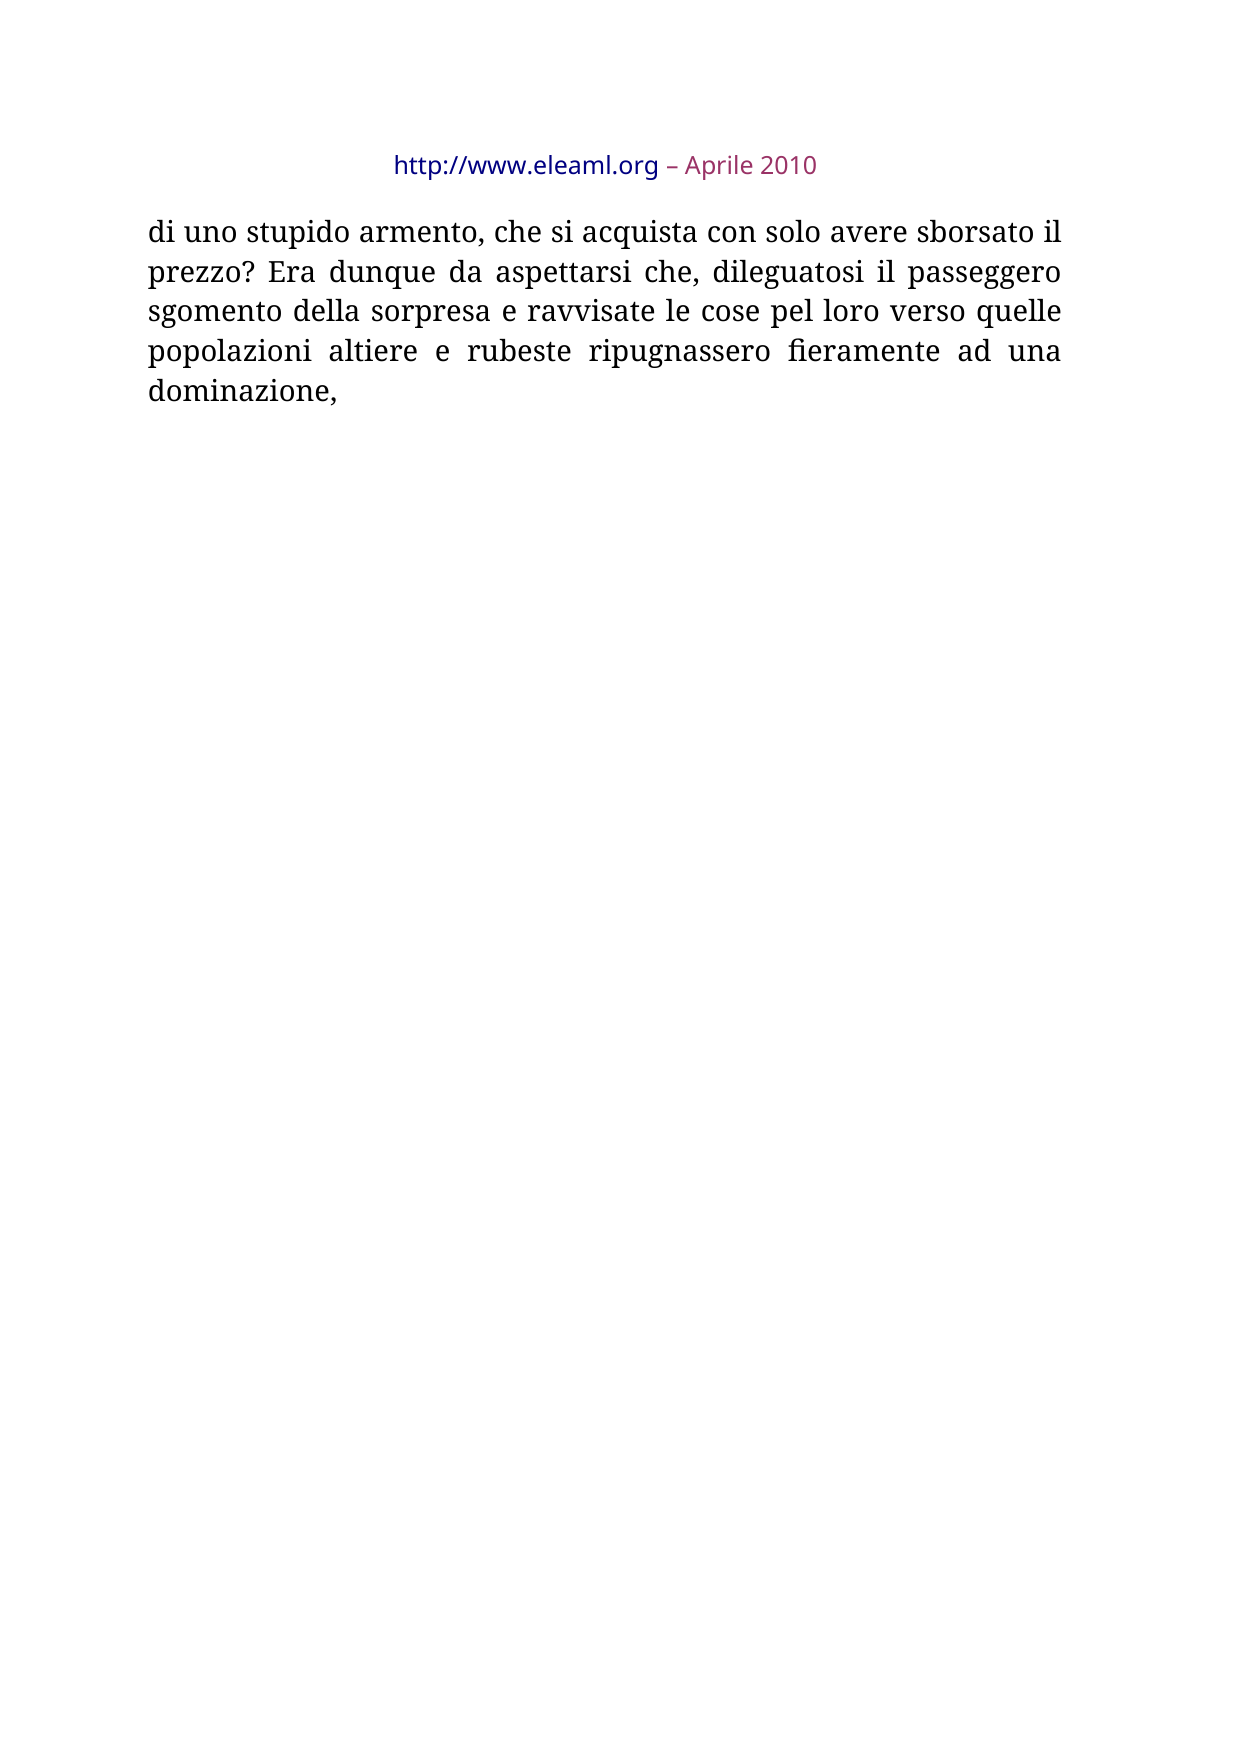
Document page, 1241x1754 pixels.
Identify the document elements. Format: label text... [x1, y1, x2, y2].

text di uno stupido armento, che si acquista con solo avere sborsato il prezzo? Era dunque da aspettarsi che, dileguatosi il passeggero sgomento della sorpresa e ravvisate le cose pel loro verso quelle popolazioni altiere e rubeste ripugnassero fieramente ad una dominazione, [148, 211, 1063, 409]
